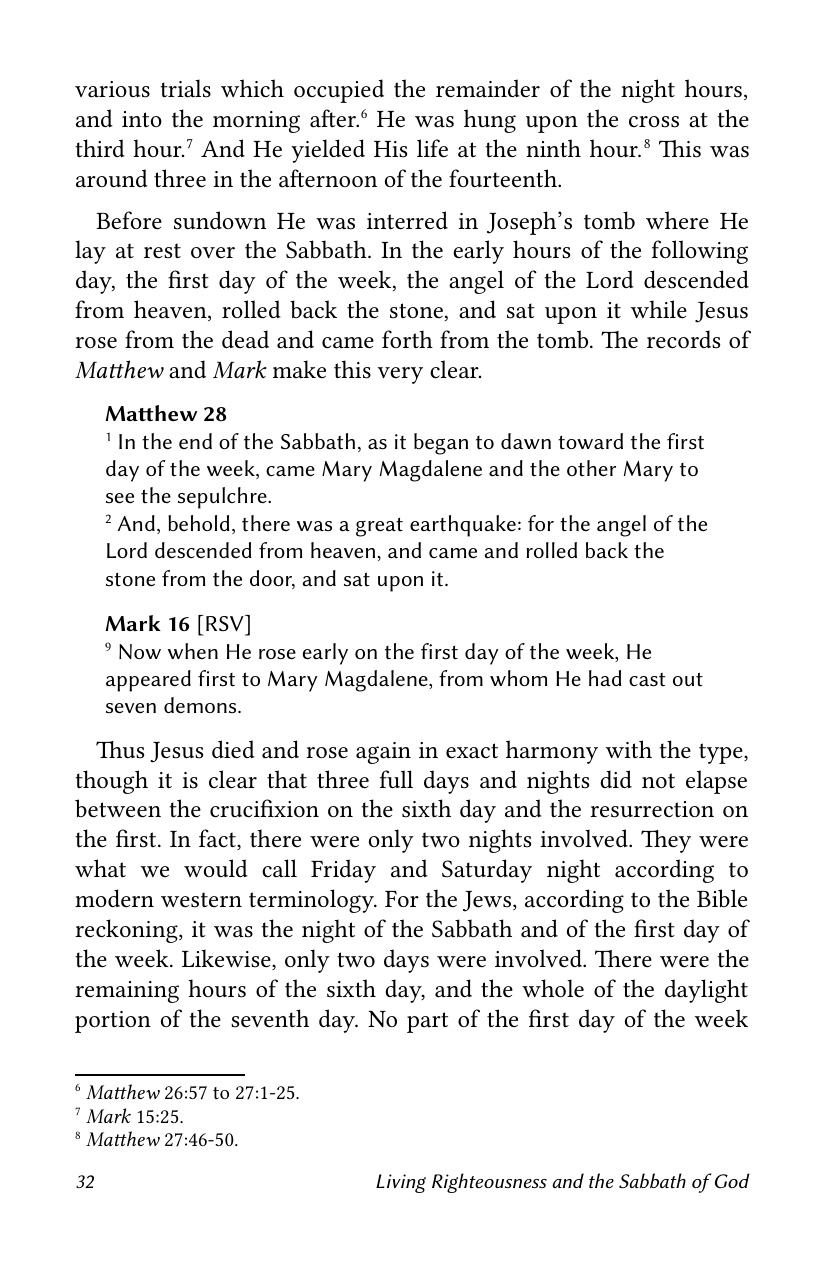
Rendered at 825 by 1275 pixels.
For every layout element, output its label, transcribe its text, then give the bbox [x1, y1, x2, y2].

text 9 Now when He rose early on the first day of the week, He appeared first to Mary Magdalene, from whom He had cast out seven demons. [105, 638, 720, 719]
text Thus Jesus died and rose again in exact harmony with the type, though it is clear that three full days and nights did not elapse between the crucifixion on the sixth day and the resurrection on the first. In fact, there were only two nights involved. They were what we would call Friday and Saturday night according to modern western terminology. For the Jews, according to the Bible reckoning, it was the night of the Sabbath and of the first day of the week. Likewise, only two days were involved. There were the remaining hours of the sixth day, and the whole of the daylight portion of the seventh day. No part of the first day of the week [75, 736, 750, 1033]
text Matthew 26:57 to 27:1-25. [75, 1081, 750, 1104]
text Before sundown He was interred in Joseph’s tomb where He lay at rest over the Sabbath. In the early hours of the following day, the first day of the week, the angel of the Lord descended from heaven, rolled back the stone, and sat upon it while Jesus rose from the dead and came forth from the tomb. The records of Matthew and Mark make this very clear. [75, 207, 750, 385]
text 2 And, behold, there was a great earthquake: for the angel of the Lord descended from heaven, and came and rolled back the stone from the door, and sat upon it. [105, 511, 720, 592]
text Matthew 28 [105, 401, 750, 427]
text Mark 15:25. [75, 1104, 750, 1128]
text various trials which occupied the remainder of the night hours, and into the morning after. He was hung upon the cross at the third hour. And He yielded His life at the ninth hour. This was around three in the afternoon of the fourteenth. [75, 75, 750, 193]
text Mark 16 [RSV] [105, 611, 750, 637]
text Matthew 27:46-50. [75, 1128, 750, 1152]
text 1 In the end of the Sabbath, as it began to dawn toward the first day of the week, came Mary Magdalene and the other Mary to see the sepulchre. [105, 429, 720, 509]
